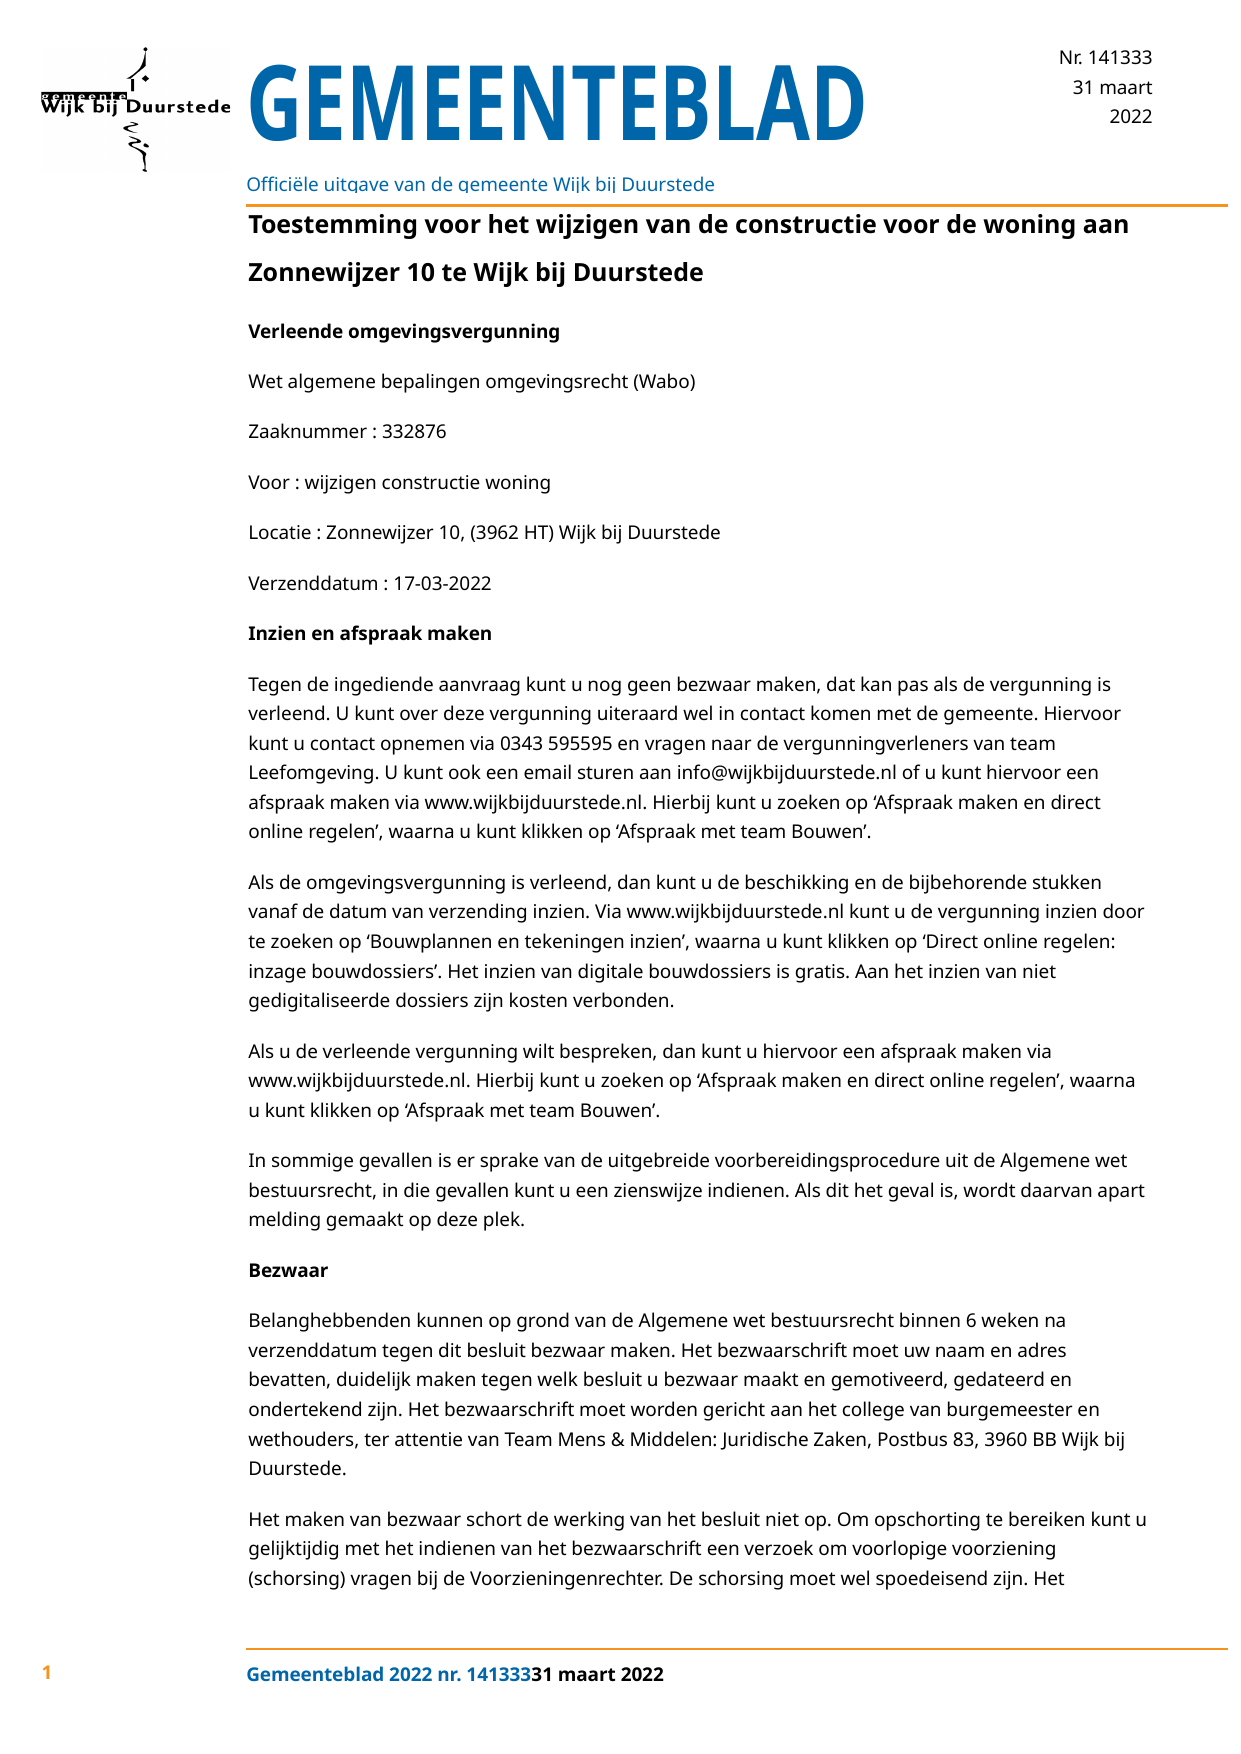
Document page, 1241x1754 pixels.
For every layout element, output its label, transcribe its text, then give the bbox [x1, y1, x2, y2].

text Wet algemene bepalingen omgevingsrecht (Wabo) [248, 368, 1152, 394]
picture [41, 47, 231, 172]
text Belanghebbenden kunnen op grond van de Algemene wet bestuursrecht binnen 6 weken na verzenddatum tegen dit besluit bezwaar maken. Het bezwaarschrift moet uw naam en adres bevatten, duidelijk maken tegen welk besluit u bezwaar maakt en gemotiveerd, gedateerd en ondertekend zijn. Het bezwaarschrift moet worden gericht aan het college van burgemeester en wethouders, ter attentie van Team Mens & Middelen: Juridische Zaken, Postbus 83, 3960 BB Wijk bij Duurstede. [248, 1307, 1152, 1481]
text Als de omgevingsvergunning is verleend, dan kunt u de beschikking en de bijbehorende stukken vanaf de datum van verzending inzien. Via www.wijkbijduurstede.nl kunt u de vergunning inzien door te zoeken op ‘Bouwplannen en tekeningen inzien’, waarna u kunt klikken op ‘Direct online regelen: inzage bouwdossiers’. Het inzien van digitale bouwdossiers is gratis. Aan het inzien van niet gedigitaliseerde dossiers zijn kosten verbonden. [248, 869, 1152, 1013]
text Zaaknummer : 332876 [248, 419, 1152, 444]
text Het maken van bezwaar schort de werking van het besluit niet op. Om opschorting te bereiken kunt u gelijktijdig met het indienen van het bezwaarschrift een verzoek om voorlopige voorziening (schorsing) vragen bij de Voorzieningenrechter. De schorsing moet wel spoedeisend zijn. Het [248, 1506, 1152, 1591]
text In sommige gevallen is er sprake van de uitgebreide voorbereidingsprocedure uit de Algemene wet bestuursrecht, in die gevallen kunt u een zienswijze indienen. Als dit het geval is, wordt daarvan apart melding gemaakt op deze plek. [248, 1147, 1152, 1232]
text Voor : wijzigen constructie woning [248, 469, 1152, 495]
text Locatie : Zonnewijzer 10, (3962 HT) Wijk bij Duurstede [248, 519, 1152, 545]
text Inzien en afspraak maken [248, 620, 1152, 646]
text Toestemming voor het wijzigen van de constructie voor de woning aan Zonnewijzer 10 te Wijk bij Duurstede [248, 207, 1152, 288]
text Als u de verleende vergunning wilt bespreken, dan kunt u hiervoor een afspraak maken via www.wijkbijduurstede.nl. Hierbij kunt u zoeken op ‘Afspraak maken en direct online regelen’, waarna u kunt klikken op ‘Afspraak met team Bouwen’. [248, 1038, 1152, 1123]
text Tegen de ingediende aanvraag kunt u nog geen bezwaar maken, dat kan pas als de vergunning is verleend. U kunt over deze vergunning uiteraard wel in contact komen met de gemeente. Hiervoor kunt u contact opnemen via 0343 595595 en vragen naar de vergunningverleners van team Leefomgeving. U kunt ook een email sturen aan info@wijkbijduurstede.nl of u kunt hiervoor een afspraak maken via www.wijkbijduurstede.nl. Hierbij kunt u zoeken op ‘Afspraak maken en direct online regelen’, waarna u kunt klikken op ‘Afspraak met team Bouwen’. [248, 671, 1152, 844]
text Bezwaar [248, 1257, 1152, 1283]
text Verzenddatum : 17-03-2022 [248, 570, 1152, 596]
text Verleende omgevingsvergunning [248, 318, 1152, 344]
